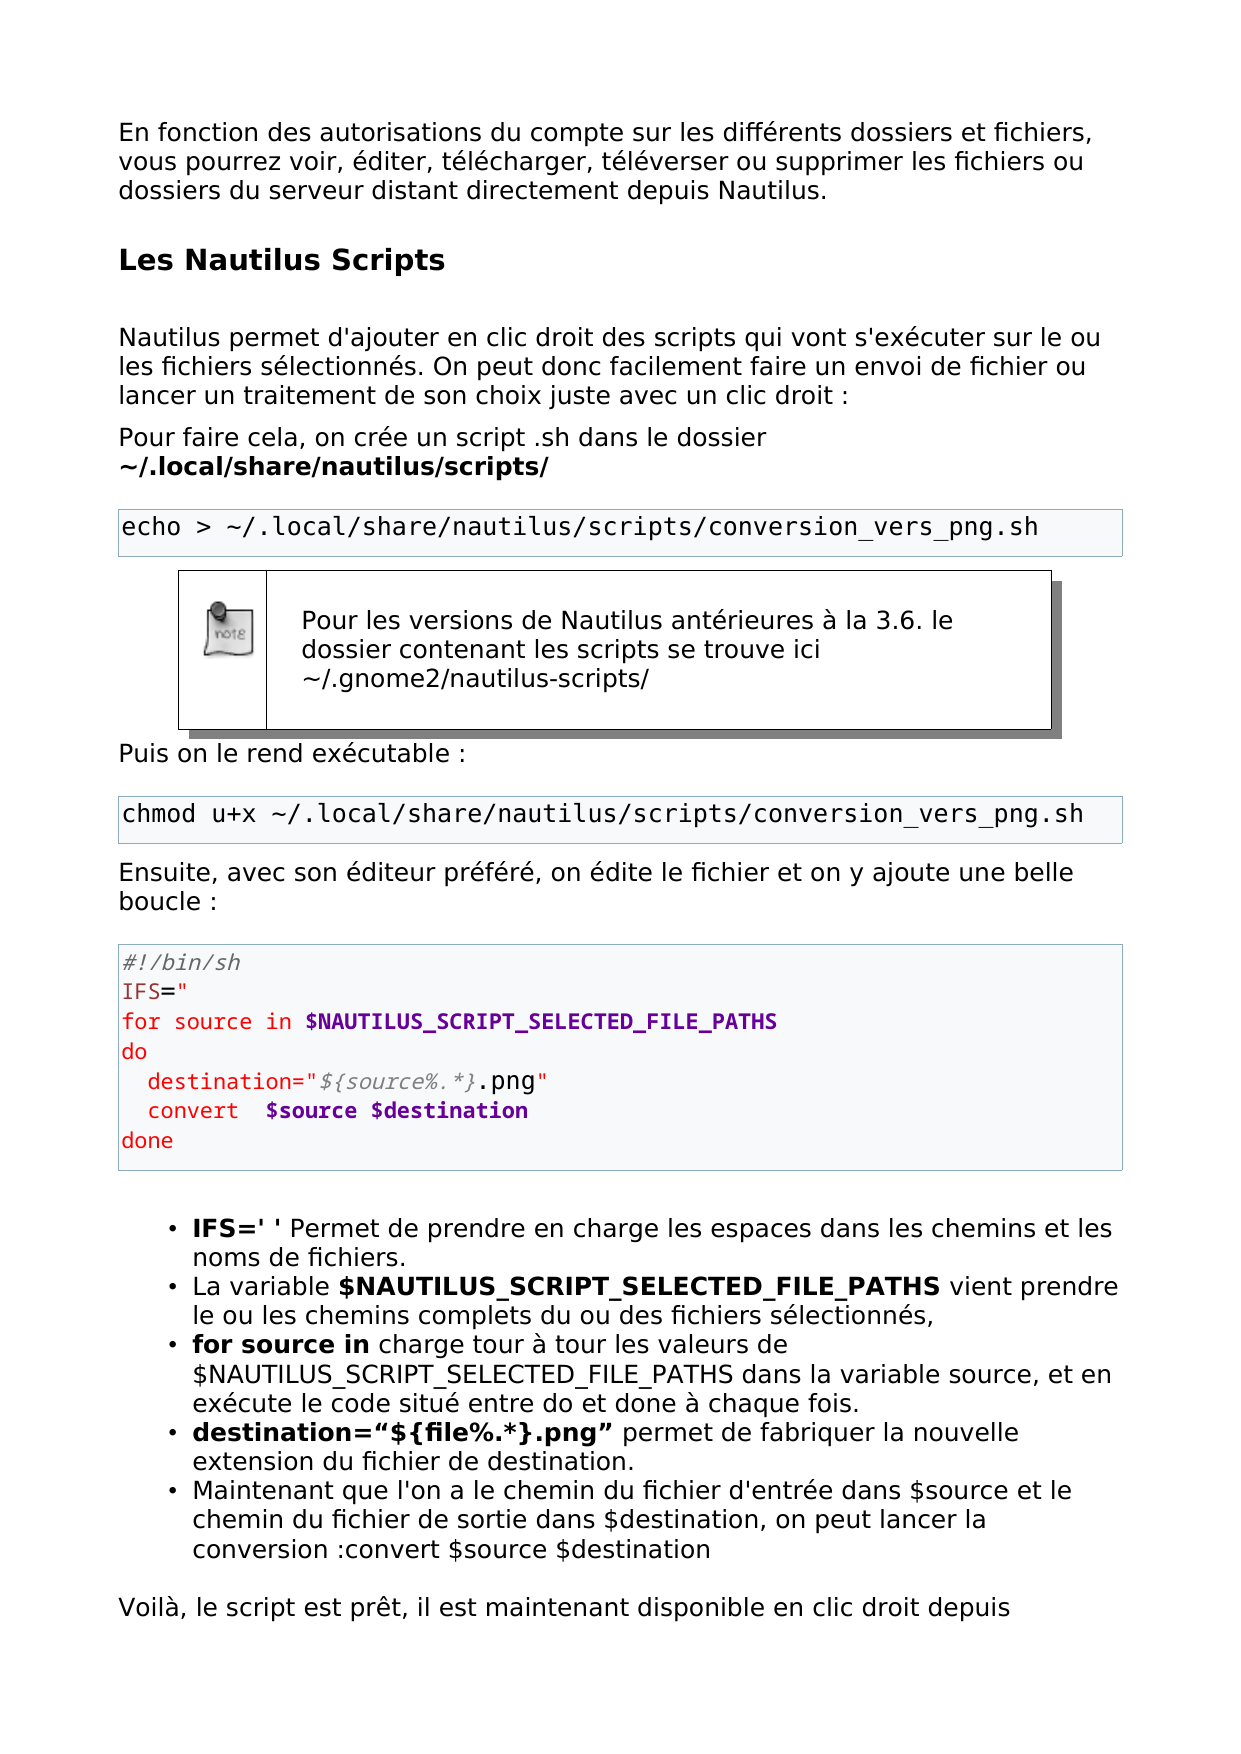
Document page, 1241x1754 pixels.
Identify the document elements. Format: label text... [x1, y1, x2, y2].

text En fonction des autorisations du compte sur les différents dossiers et fichiers, vous pourrez voir, éditer, télécharger, téléverser ou supprimer les fichiers ou dossiers du serveur distant directement depuis Nautilus. [118, 118, 1122, 206]
table_header [179, 571, 266, 729]
list La variable $NAUTILUS_SCRIPT_SELECTED_FILE_PATHS vient prendre le ou les chemins complets du ou des fichiers sélectionnés, [177, 1272, 1122, 1331]
table_header chmod u+x ~/.local/share/nautilus/scripts/conversion_vers_png.sh [119, 797, 1122, 843]
text Voilà, le script est prêt, il est maintenant disponible en clic droit depuis [118, 1593, 1122, 1623]
text Ensuite, avec son éditeur préféré, on édite le fichier et on y ajoute une belle boucle : [118, 858, 1122, 916]
picture [190, 594, 266, 670]
text Pour faire cela, on crée un script .sh dans le dossier ~/.local/share/nautilus/scripts/ [118, 423, 1122, 481]
list for source in charge tour à tour les valeurs de $NAUTILUS_SCRIPT_SELECTED_FILE_PATHS dans la variable source, et en exécute le code situé entre do et done à chaque fois. [177, 1331, 1122, 1418]
list Maintenant que l'on a le chemin du fichier d'entrée dans $source et le chemin du fichier de sortie dans $destination, on peut lancer la conversion :convert $source $destination [177, 1477, 1122, 1564]
list IFS=' ' Permet de prendre en charge les espaces dans les chemins et les noms de fichiers. [177, 1214, 1122, 1272]
table_header Pour les versions de Nautilus antérieures à la 3.6. le dossier contenant les scripts se trouve ici ~/.gnome2/nautilus-scripts/ [267, 571, 1051, 729]
text Nautilus permet d'ajouter en clic droit des scripts qui vont s'exécuter sur le ou les fichiers sélectionnés. On peut donc facilement faire un envoi de fichier ou lancer un traitement de son choix juste avec un clic droit : [118, 289, 1122, 411]
text Puis on le rend exécutable : [118, 739, 1122, 769]
table_header #!/bin/sh IFS=" for source in $NAUTILUS_SCRIPT_SELECTED_FILE_PATHS do destination="${source%.*}.png" convert $source $destination done [119, 945, 1122, 1170]
list destination=“${file%.*}.png” permet de fabriquer la nouvelle extension du fichier de destination. [177, 1418, 1122, 1477]
subtitle Les Nautilus Scripts [118, 243, 1122, 277]
table_header echo > ~/.local/share/nautilus/scripts/conversion_vers_png.sh [119, 510, 1122, 556]
